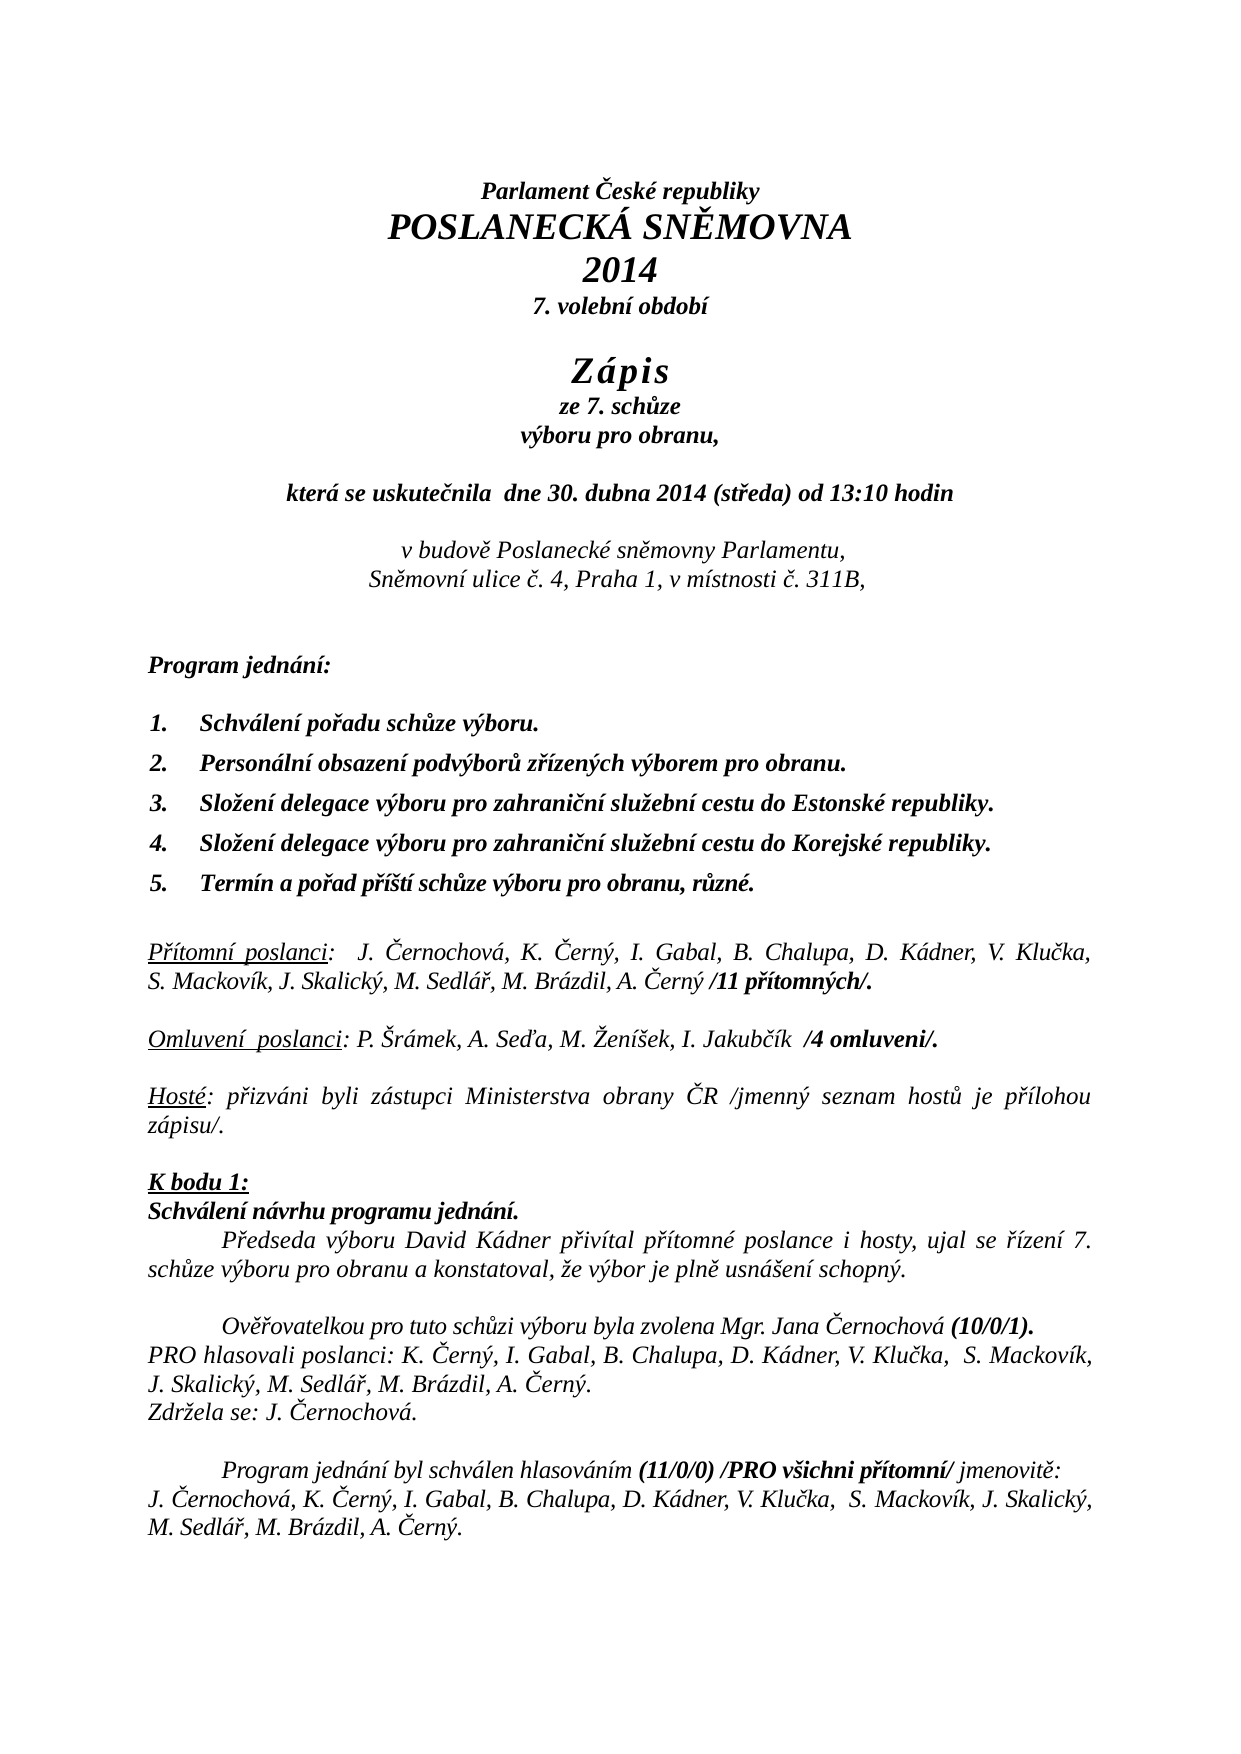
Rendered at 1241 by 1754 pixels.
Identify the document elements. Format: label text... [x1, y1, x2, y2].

text PRO hlasovali poslanci: K. Černý, I. Gabal, B. Chalupa, D. Kádner, V. Klučka, S. Mackovík, J. Skalický, M. Sedlář, M. Brázdil, A. Černý. [148, 1340, 1093, 1397]
table_header 2. [142, 748, 192, 788]
table_header Termín a pořad příští schůze výboru pro obranu, různé. [192, 869, 1145, 909]
table_cell ze 7. schůze [140, 391, 1100, 420]
text Ověřovatelkou pro tuto schůzi výboru byla zvolena Mgr. Jana Černochová (10/0/1). [148, 1311, 1093, 1340]
text Předseda výboru David Kádner přivítal přítomné poslance i hosty, ujal se řízení 7. schůze výboru pro obranu a konstatoval, že výbor je plně usnášení schopný. [148, 1225, 1093, 1282]
table_cell Zápis [140, 348, 1100, 391]
subtitle Program jednání: [148, 650, 1093, 679]
text Zdržela se: J. Černochová. [148, 1397, 1093, 1426]
table_header Personální obsazení podvýborů zřízených výborem pro obranu. [192, 748, 1145, 788]
table_header 4. [142, 828, 192, 868]
table_header Složení delegace výboru pro zahraniční služební cestu do Estonské republiky. [192, 788, 1145, 828]
text Přítomní poslanci: J. Černochová, K. Černý, I. Gabal, B. Chalupa, D. Kádner, V. Klučka, S. Mackovík, J. Skalický, M. Sedlář, M. Brázdil, A. Černý /11 přítomných/. [148, 937, 1093, 995]
table_header 1. [142, 708, 192, 748]
table_cell která se uskutečnila dne 30. dubna 2014 (středa) od 13:10 hodin v budově Poslanecké sněmovny Parlamentu, Sněmovní ulice č. 4, Praha 1, v místnosti č. 311B, [140, 449, 1100, 650]
table_header Schválení pořadu schůze výboru. [192, 708, 1145, 748]
text Omluvení poslanci: P. Šrámek, A. Seďa, M. Ženíšek, I. Jakubčík /4 omluveni/. [148, 1024, 1093, 1052]
text Schválení návrhu programu jednání. [148, 1196, 1093, 1225]
text K bodu 1: [148, 1167, 1093, 1196]
text J. Černochová, K. Černý, I. Gabal, B. Chalupa, D. Kádner, V. Klučka, S. Mackovík, J. Skalický, M. Sedlář, M. Brázdil, A. Černý. [148, 1484, 1093, 1541]
text Program jednání byl schválen hlasováním (11/0/0) /PRO všichni přítomní/ jmenovitě: [148, 1455, 1093, 1484]
text Hosté: přizváni byli zástupci Ministerstva obrany ČR /jmenný seznam hostů je přílohou zápisu/. [148, 1081, 1093, 1139]
table_header 5. [142, 869, 192, 909]
table_cell [140, 320, 1100, 348]
table_header Parlament České republiky POSLANECKÁ SNĚMOVNA 2014 7. volební období [140, 176, 1100, 319]
table_header 3. [142, 788, 192, 828]
table_header Složení delegace výboru pro zahraniční služební cestu do Korejské republiky. [192, 828, 1145, 868]
table_cell výboru pro obranu, [140, 420, 1100, 449]
